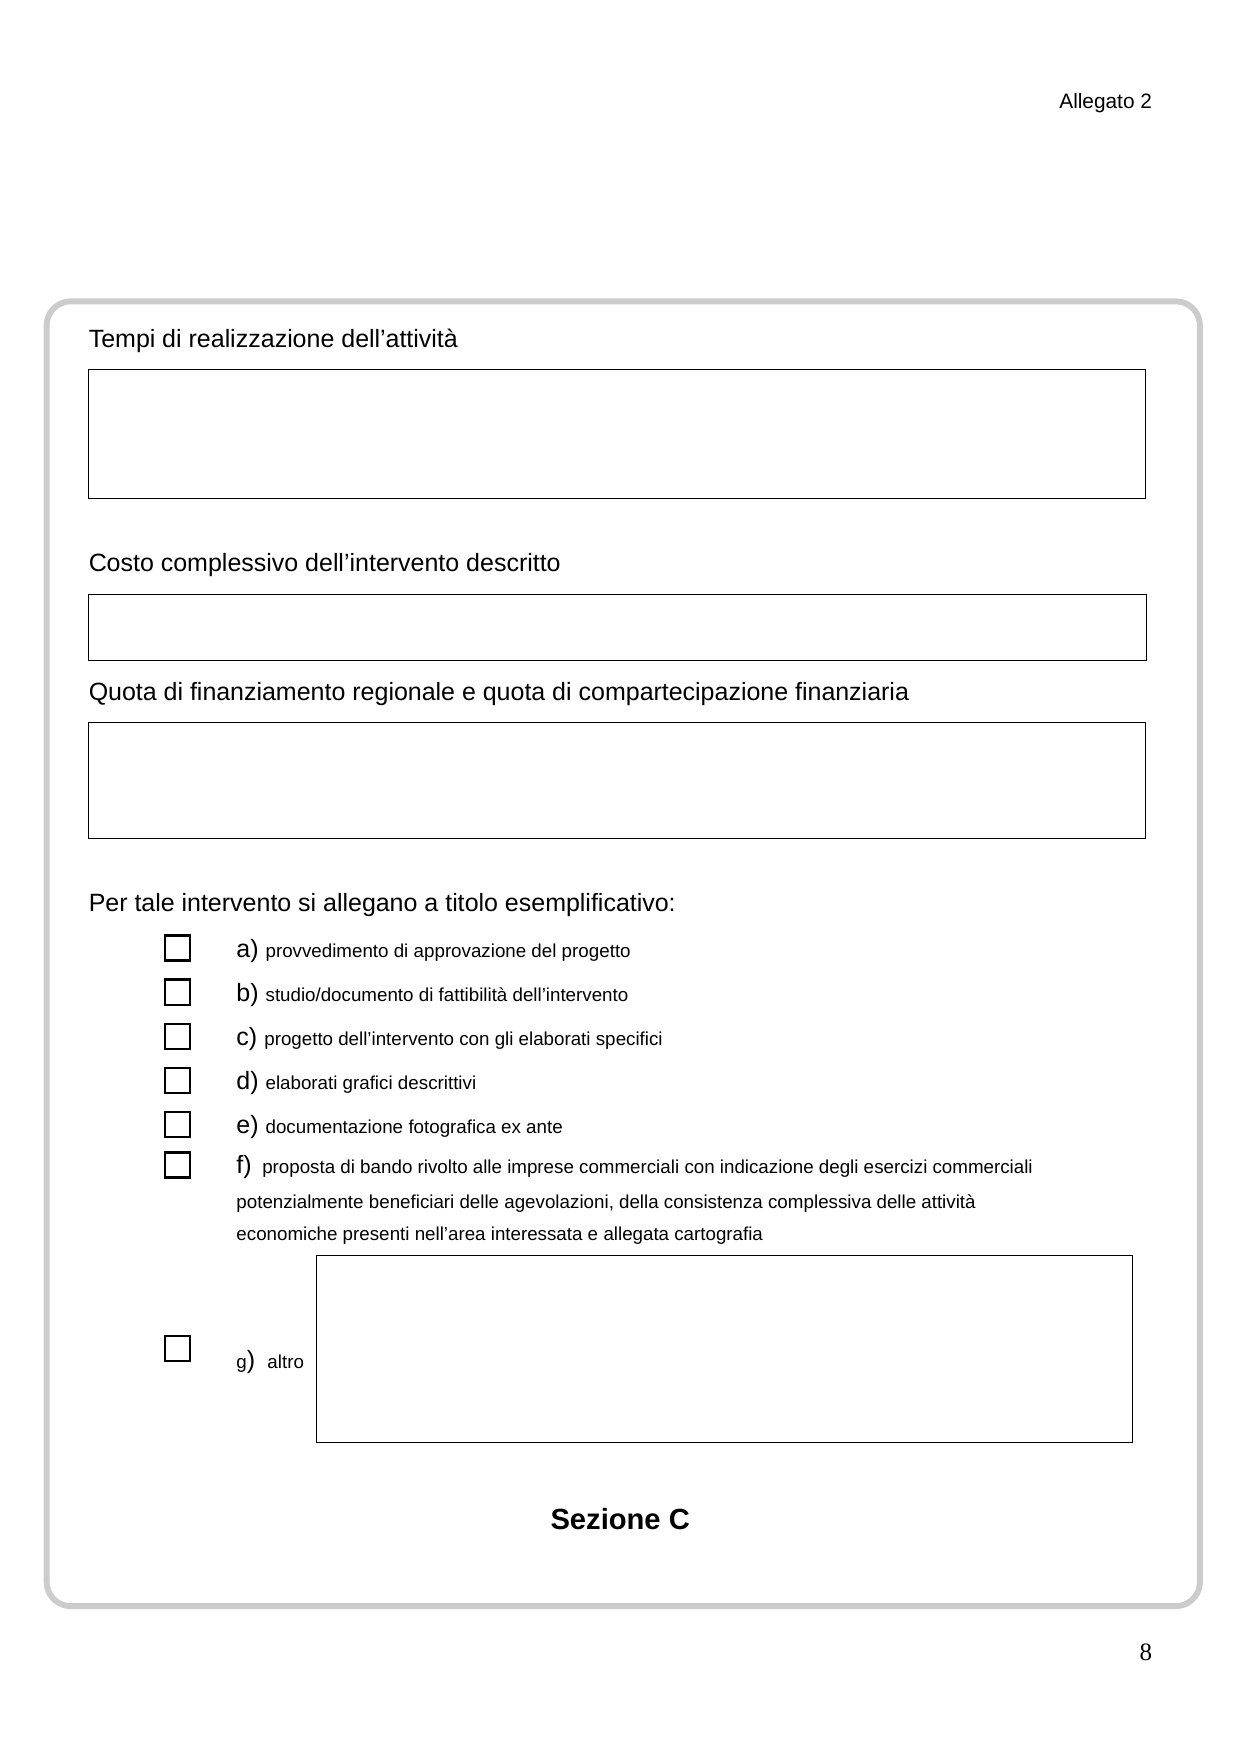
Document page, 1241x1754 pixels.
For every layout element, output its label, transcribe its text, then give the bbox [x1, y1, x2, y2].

text b) studio/documento di fattibilità dell’intervento c) progetto dell’intervento con gli elaborati specifici d) elaborati grafici descrittivi e) documentazione fotografica ex ante f) proposta di bando rivolto alle imprese commerciali con indicazione degli esercizi commerciali potenzialmente beneficiari delle agevolazioni, della consistenza complessiva delle attività economiche presenti nell’area interessata e allegata cartografia g) altro [88, 977, 1152, 1442]
text Per tale intervento si allegano a titolo esemplificativo: [88, 888, 1152, 917]
text [88, 933, 162, 963]
text Quota di finanziamento regionale e quota di compartecipazione finanziaria [88, 677, 1152, 705]
text Tempi di realizzazione dell’attività [88, 324, 1152, 353]
text a) provvedimento di approvazione del progetto [192, 933, 1152, 963]
text Costo complessivo dell’intervento descritto [88, 548, 1152, 577]
text Sezione C [88, 1502, 1152, 1536]
